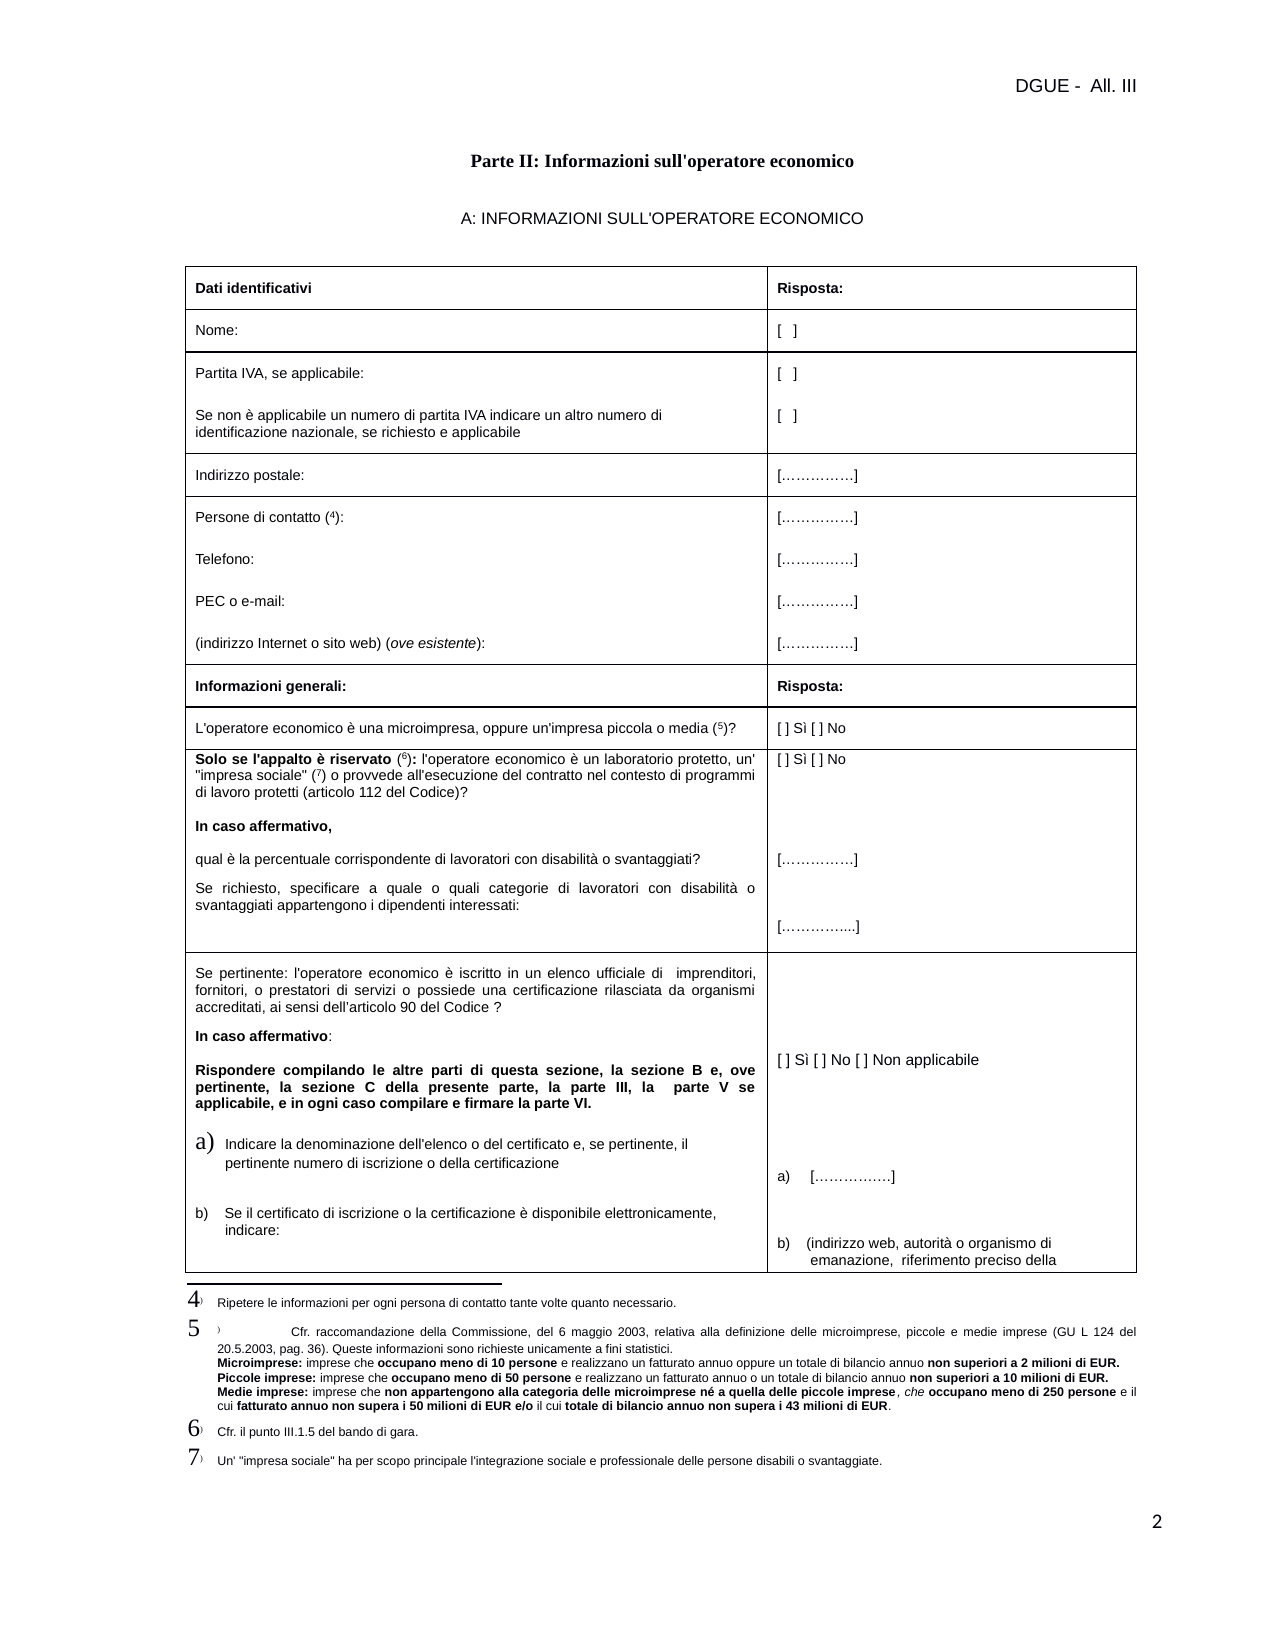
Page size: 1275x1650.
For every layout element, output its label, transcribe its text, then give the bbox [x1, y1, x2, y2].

table_cell Persone di contatto (): Telefono: PEC o e-mail: (indirizzo Internet o sito web) (ove esistente): [186, 497, 767, 664]
table_cell [ ] Sì [ ] No [768, 708, 1136, 749]
table_cell [……………] [768, 454, 1136, 496]
table_cell [ ] [768, 310, 1136, 351]
title Parte II: Informazioni sull'operatore economico [187, 150, 1137, 172]
title A: Informazioni sull'operatore economico [187, 209, 1137, 228]
table_cell Risposta: [768, 665, 1136, 706]
table_cell Indirizzo postale: [186, 454, 767, 496]
table_cell L'operatore economico è una microimpresa, oppure un'impresa piccola o media ()? [186, 708, 767, 749]
table_cell Partita IVA, se applicabile: Se non è applicabile un numero di partita IVA indicare un altro numero di identificazione nazionale, se richiesto e applicabile [186, 353, 767, 453]
table_header Risposta: [768, 267, 1136, 308]
table_cell [ ] Sì [ ] No [ ] Non applicabile [………….…] b) (indirizzo web, autorità o organismo di emanazione, riferimento preciso della [768, 953, 1136, 1272]
table_cell [ ] [ ] [768, 353, 1136, 453]
table_cell Se pertinente: l'operatore economico è iscritto in un elenco ufficiale di imprenditori, fornitori, o prestatori di servizi o possiede una certificazione rilasciata da organismi accreditati, ai sensi dell’articolo 90 del Codice ? In caso affermativo: Rispondere compilando le altre parti di questa sezione, la sezione B e, ove pertinente, la sezione C della presente parte, la parte III, la parte V se applicabile, e in ogni caso compilare e firmare la parte VI. Indicare la denominazione dell'elenco o del certificato e, se pertinente, il pertinente numero di iscrizione o della certificazione b) Se il certificato di iscrizione o la certificazione è disponibile elettronicamente, indicare: c) Indicare i riferimenti in base ai quali è stata ottenuta l'iscrizione o la certificazione e, se pertinente, la classificazione ricevuta nell'elenco ufficiale (): d) L'iscrizione o la certificazione comprende tutti i criteri di selezione richiesti? In caso di risposta negativa alla lettera d): Inserire inoltre tutte le informazioni mancanti nella parte IV, sezione A, B, C, o D secondo il caso SOLO se richiesto dal pertinente avviso o bando o dai documenti di gara: e) L'operatore economico potrà fornire un certificato per quanto riguarda il pagamento dei contributi previdenziali e delle imposte, o fornire informazioni che permettano all'amministrazione aggiudicatrice o all'ente aggiudicatore di ottenere direttamente tale documento accedendo a una banca dati nazionale che sia disponibile gratuitamente in un qualunque Stato membro? Se la documentazione pertinente è disponibile elettronicamente, indicare: [186, 953, 767, 1272]
table_cell Solo se l'appalto è riservato (): l'operatore economico è un laboratorio protetto, un' "impresa sociale" () o provvede all'esecuzione del contratto nel contesto di programmi di lavoro protetti (articolo 112 del Codice)? In caso affermativo, qual è la percentuale corrispondente di lavoratori con disabilità o svantaggiati? Se richiesto, specificare a quale o quali categorie di lavoratori con disabilità o svantaggiati appartengono i dipendenti interessati: [186, 750, 767, 952]
table_header Dati identificativi [186, 267, 767, 308]
table_cell [ ] Sì [ ] No [……………] […………....] [768, 750, 1136, 952]
table_cell Nome: [186, 310, 767, 351]
table_cell Informazioni generali: [186, 665, 767, 706]
table_cell [……………] [……………] [……………] [……………] [768, 497, 1136, 664]
